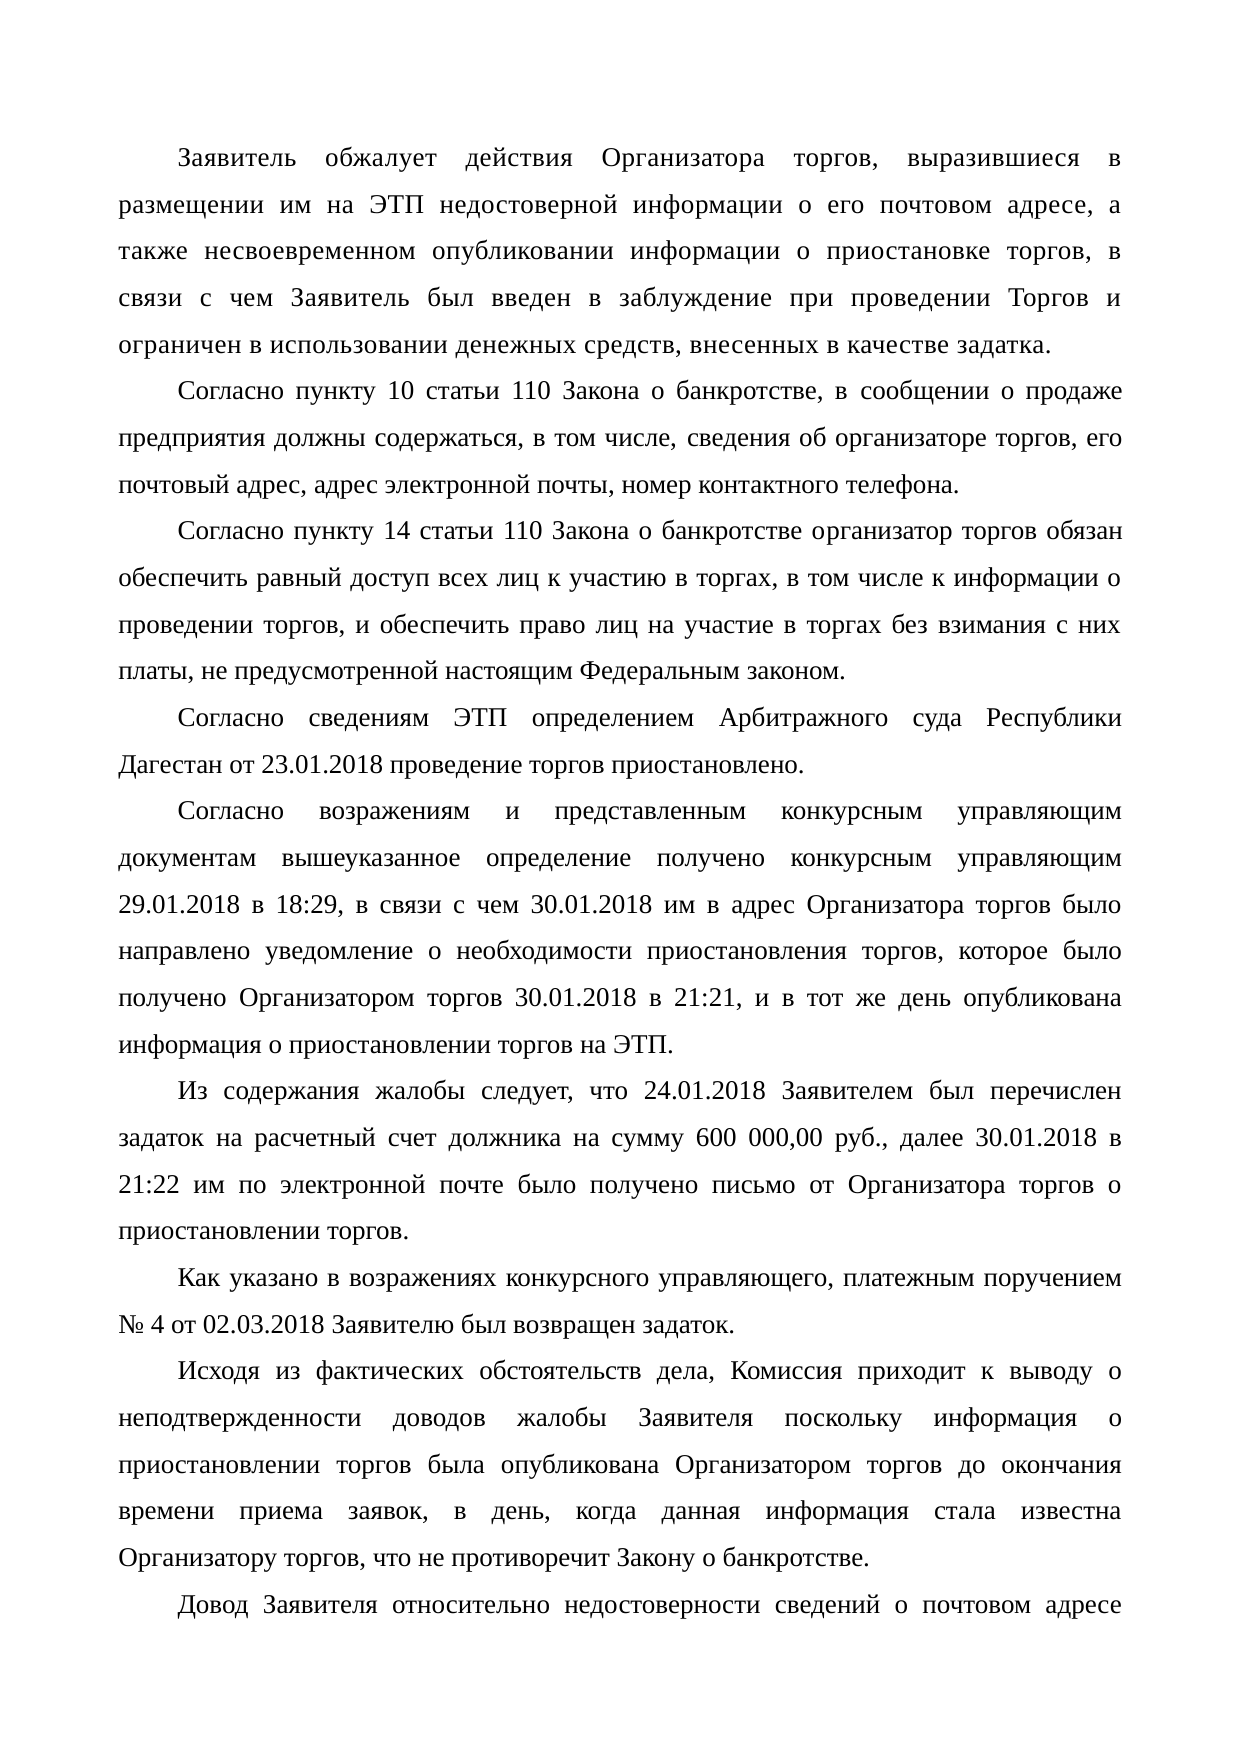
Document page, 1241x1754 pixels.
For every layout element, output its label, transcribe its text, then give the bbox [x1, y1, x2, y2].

text Заявитель обжалует действия Организатора торгов, выразившиеся в размещении им на ЭТП недостоверной информации о его почтовом адресе, а также несвоевременном опубликовании информации о приостановке торгов, в связи с чем Заявитель был введен в заблуждение при проведении Торгов и ограничен в использовании денежных средств, внесенных в качестве задатка. [118, 141, 1123, 359]
text Согласно пункту 14 статьи 110 Закона о банкротстве организатор торгов обязан обеспечить равный доступ всех лиц к участию в торгах, в том числе к информации о проведении торгов, и обеспечить право лиц на участие в торгах без взимания с них платы, не предусмотренной настоящим Федеральным законом. [118, 514, 1123, 686]
text Исходя из фактических обстоятельств дела, Комиссия приходит к выводу о неподтвержденности доводов жалобы Заявителя поскольку информация о приостановлении торгов была опубликована Организатором торгов до окончания времени приема заявок, в день, когда данная информация стала известна Организатору торгов, что не противоречит Закону о банкротстве. [118, 1354, 1123, 1572]
text Из содержания жалобы следует, что 24.01.2018 Заявителем был перечислен задаток на расчетный счет должника на сумму 600 000,00 руб., далее 30.01.2018 в 21:22 им по электронной почте было получено письмо от Организатора торгов о приостановлении торгов. [118, 1074, 1123, 1246]
text Согласно сведениям ЭТП определением Арбитражного суда Республики Дагестан от 23.01.2018 проведение торгов приостановлено. [118, 701, 1123, 779]
text Довод Заявителя относительно недостоверности сведений о почтовом адресе [118, 1588, 1123, 1619]
text Согласно пункту 10 статьи 110 Закона о банкротстве, в сообщении о продаже предприятия должны содержаться, в том числе, сведения об организаторе торгов, его почтовый адрес, адрес электронной почты, номер контактного телефона. [118, 374, 1123, 499]
text Согласно возражениям и представленным конкурсным управляющим документам вышеуказанное определение получено конкурсным управляющим 29.01.2018 в 18:29, в связи с чем 30.01.2018 им в адрес Организатора торгов было направлено уведомление о необходимости приостановления торгов, которое было получено Организатором торгов 30.01.2018 в 21:21, и в тот же день опубликована информация о приостановлении торгов на ЭТП. [118, 794, 1123, 1059]
text Как указано в возражениях конкурсного управляющего, платежным поручением № 4 от 02.03.2018 Заявителю был возвращен задаток. [118, 1261, 1123, 1339]
